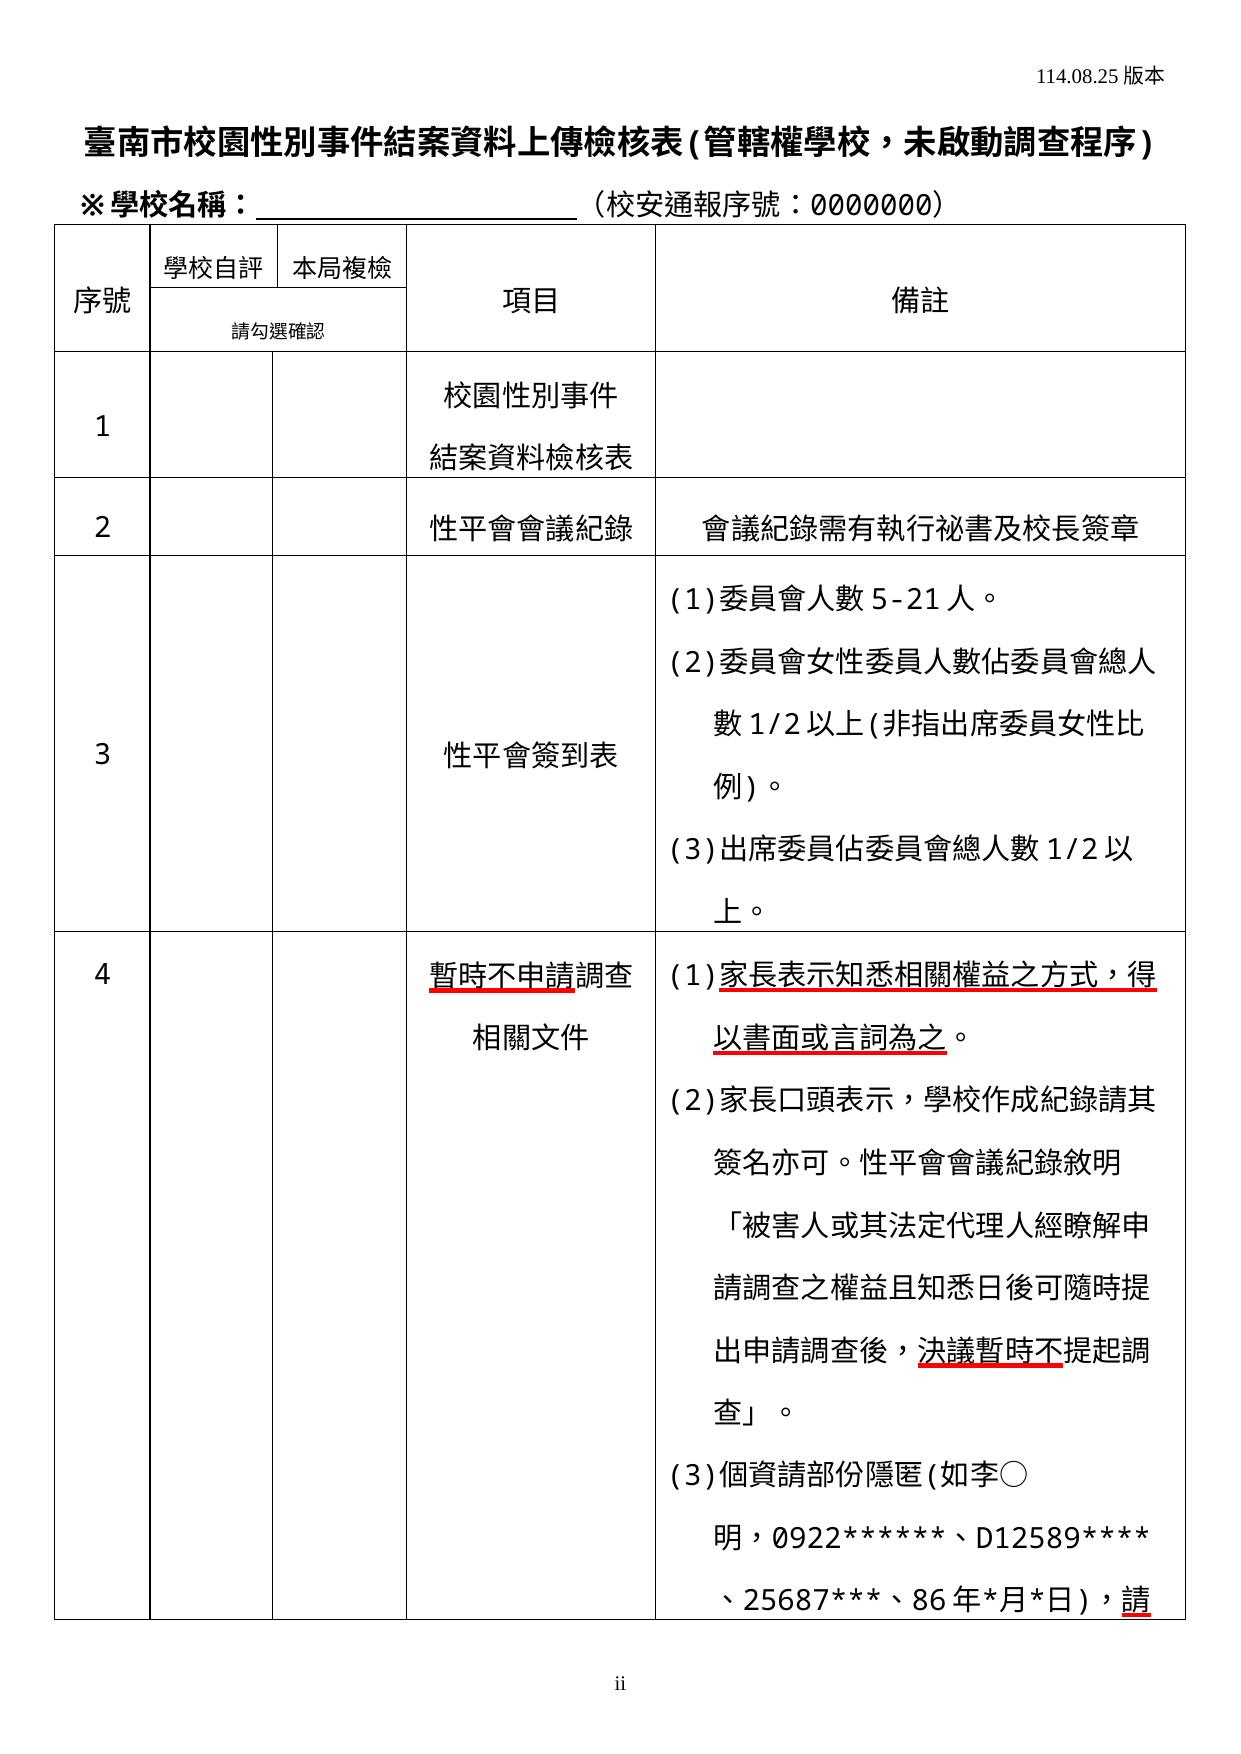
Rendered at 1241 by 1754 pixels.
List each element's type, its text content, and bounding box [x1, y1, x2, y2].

table_cell [151, 932, 272, 1619]
text ※學校名稱： （校安通報序號：0000000） [75, 161, 1165, 224]
table_cell 請勾選確認 [151, 288, 406, 351]
table_cell [273, 478, 406, 554]
table_header 項目 [407, 225, 655, 351]
table_cell 性平會會議紀錄 [407, 478, 655, 554]
table_header 序號 [55, 225, 149, 351]
table_cell 暫時不申請調查 相關文件 [407, 932, 655, 1619]
table_header 學校自評 [151, 225, 277, 287]
table_cell 4 [55, 932, 149, 1619]
text 臺南市校園性別事件結案資料上傳檢核表(管轄權學校，未啟動調查程序) [75, 99, 1165, 161]
table_cell [151, 352, 272, 477]
table_cell 1 [55, 352, 149, 477]
table_cell 校園性別事件 結案資料檢核表 [407, 352, 655, 477]
table_cell [656, 352, 1185, 477]
table_header 本局複檢 [278, 225, 406, 287]
table_cell (1)委員會人數5-21人。 (2)委員會女性委員人數佔委員會總人數1/2以上(非指出席委員女性比例)。 (3)出席委員佔委員會總人數1/2以上。 [656, 556, 1185, 931]
table_cell 會議紀錄需有執行祕書及校長簽章 [656, 478, 1185, 554]
table_cell [273, 556, 406, 931]
table_cell (1)家長表示知悉相關權益之方式，得以書面或言詞為之。 (2)家長口頭表示，學校作成紀錄請其簽名亦可。性平會會議紀錄敘明「被害人或其法定代理人經瞭解申請調查之權益且知悉日後可隨時提出申請調查後，決議暫時不提起調查」。 (3)個資請部份隱匿(如李○明，0922******、D12589****、25687***、86年*月*日)，請 [656, 932, 1185, 1619]
table_cell [273, 932, 406, 1619]
table_cell 2 [55, 478, 149, 554]
table_cell [273, 352, 406, 477]
table_cell [151, 478, 272, 554]
table_header 備註 [656, 225, 1185, 351]
table_cell 3 [55, 556, 149, 931]
table_cell 性平會簽到表 [407, 556, 655, 931]
table_cell [151, 556, 272, 931]
